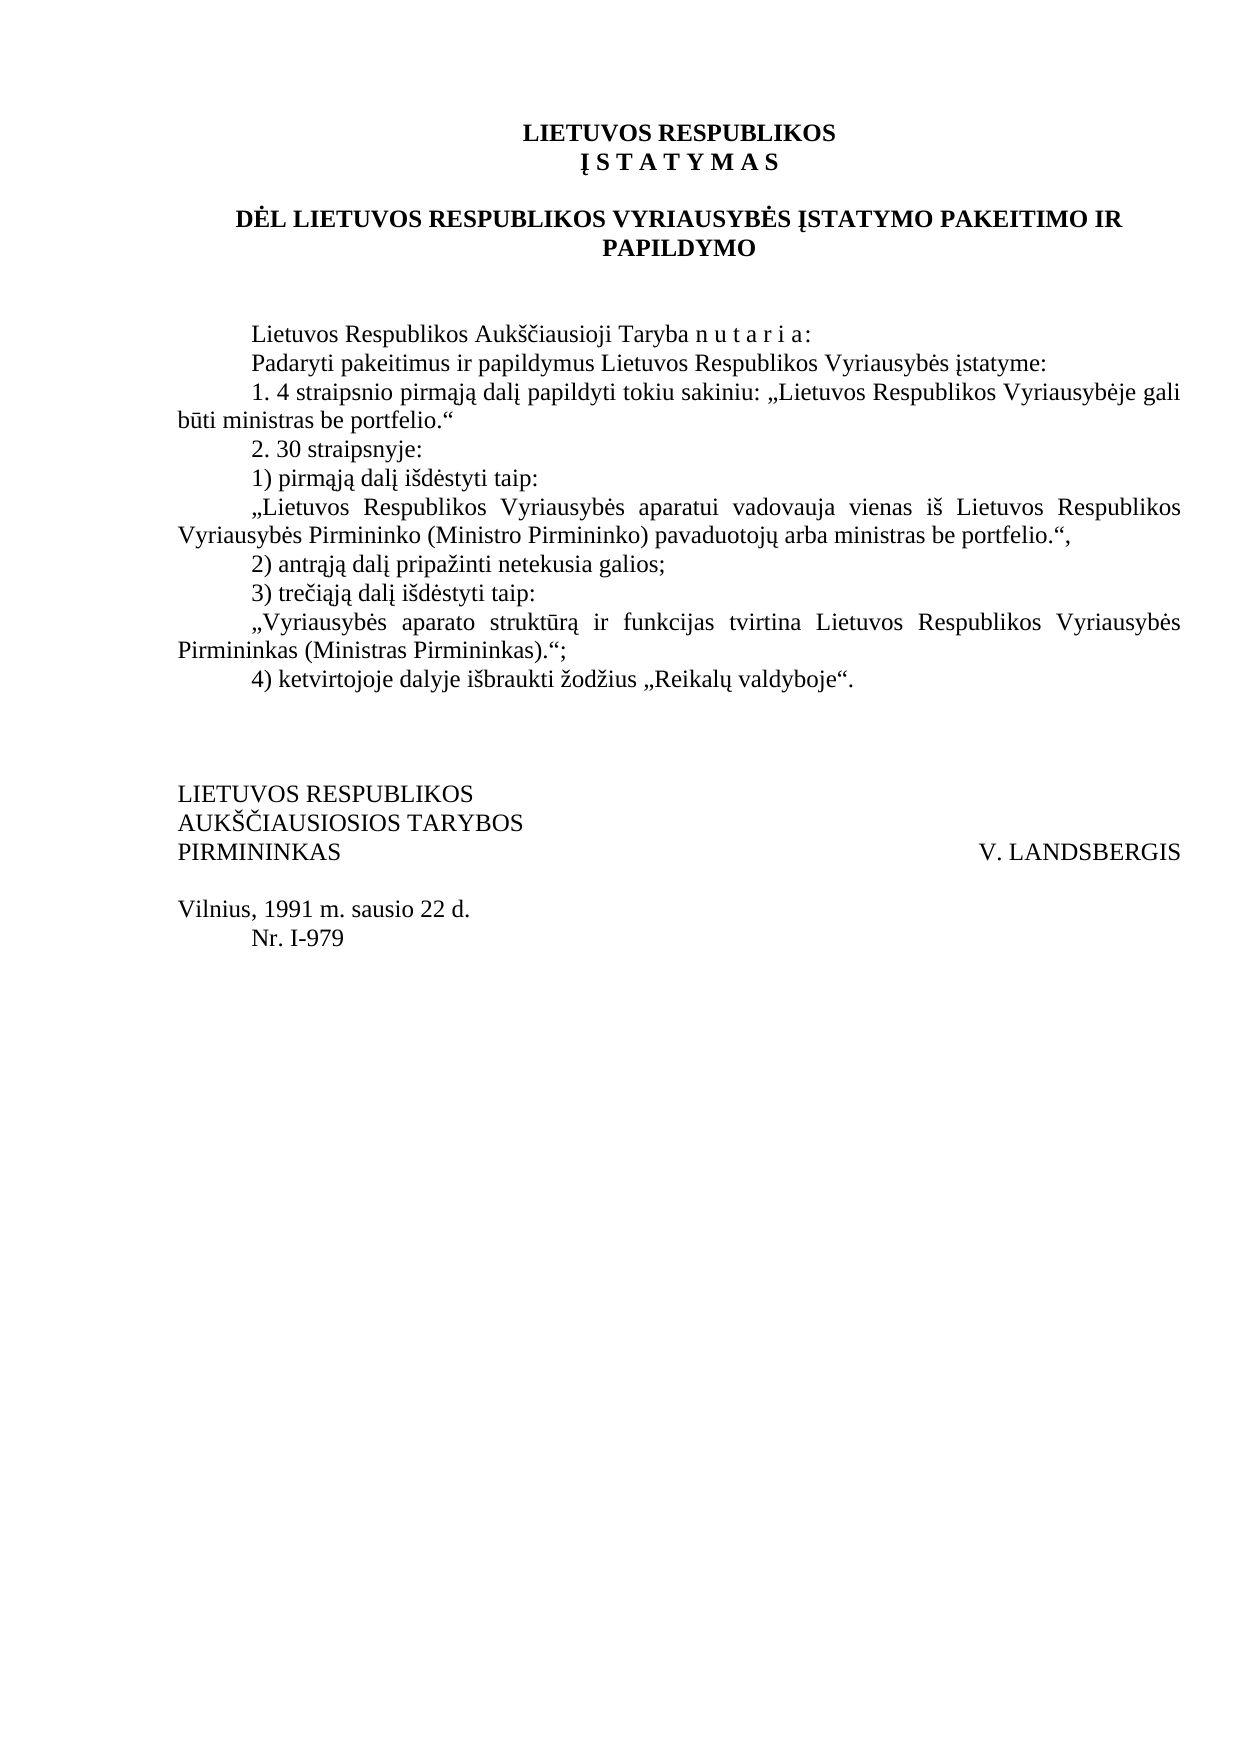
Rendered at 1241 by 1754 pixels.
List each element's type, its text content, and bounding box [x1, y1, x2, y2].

text 1. 4 straipsnio pirmąją dalį papildyti tokiu sakiniu: „Lietuvos Respublikos Vyriausybėje gali būti ministras be portfelio.“ [177, 377, 1181, 434]
text PIRMININKAS V. LANDSBERGIS [177, 837, 1181, 866]
text Padaryti pakeitimus ir papildymus Lietuvos Respublikos Vyriausybės įstatyme: [177, 348, 1181, 377]
text „Vyriausybės aparato struktūrą ir funkcijas tvirtina Lietuvos Respublikos Vyriausybės Pirmininkas (Ministras Pirmininkas).“; [177, 607, 1181, 664]
text 3) trečiąją dalį išdėstyti taip: [177, 578, 1181, 607]
text 4) ketvirtojoje dalyje išbraukti žodžius „Reikalų valdyboje“. [177, 664, 1181, 693]
text AUKŠČIAUSIOSIOS TARYBOS [177, 808, 1181, 837]
text LIETUVOS RESPUBLIKOS [177, 118, 1181, 147]
text Nr. I-979 [177, 923, 1181, 952]
text 2) antrąją dalį pripažinti netekusia galios; [177, 549, 1181, 578]
text 2. 30 straipsnyje: [177, 434, 1181, 463]
text „Lietuvos Respublikos Vyriausybės aparatui vadovauja vienas iš Lietuvos Respublikos Vyriausybės Pirmininko (Ministro Pirmininko) pavaduotojų arba ministras be portfelio.“, [177, 492, 1181, 549]
text Vilnius, 1991 m. sausio 22 d. [177, 894, 1181, 923]
text DĖL LIETUVOS RESPUBLIKOS VYRIAUSYBĖS ĮSTATYMO PAKEITIMO IR PAPILDYMO [177, 204, 1181, 262]
text Lietuvos Respublikos Aukščiausioji Taryba nutaria: [177, 319, 1181, 348]
text Į S T A T Y M A S [177, 147, 1181, 176]
text 1) pirmąją dalį išdėstyti taip: [177, 463, 1181, 492]
text LIETUVOS RESPUBLIKOS [177, 779, 1181, 808]
